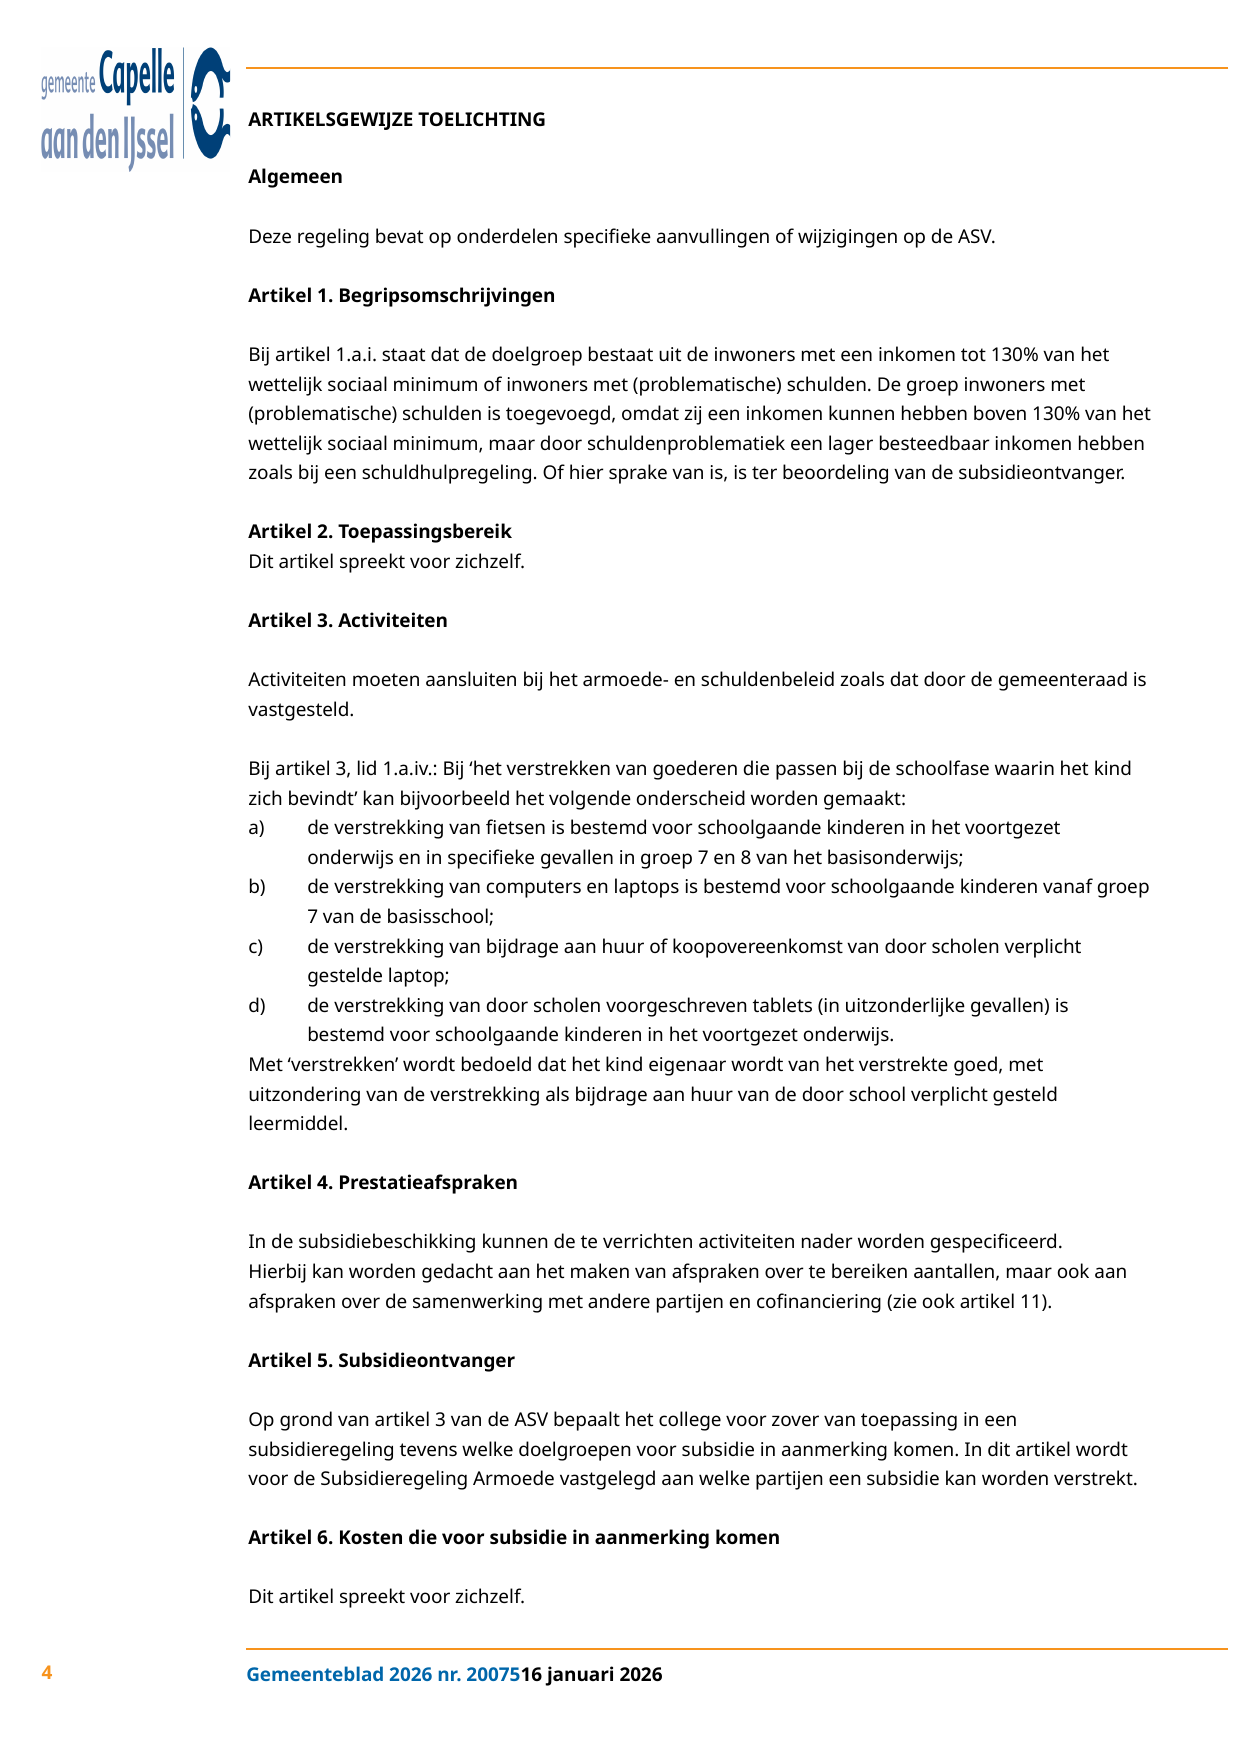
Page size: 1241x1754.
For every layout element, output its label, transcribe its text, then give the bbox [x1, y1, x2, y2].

list de verstrekking van door scholen voorgeschreven tablets (in uitzonderlijke gevallen) is bestemd voor schoolgaande kinderen in het voortgezet onderwijs. [248, 992, 1152, 1047]
text Hierbij kan worden gedacht aan het maken van afspraken over te bereiken aantallen, maar ook aan afspraken over de samenwerking met andere partijen en cofinanciering (zie ook artikel 11). [248, 1258, 1152, 1313]
text Artikel 3. Activiteiten [248, 607, 1152, 633]
text Artikel 6. Kosten die voor subsidie in aanmerking komen [248, 1524, 1152, 1550]
text Bij artikel 3, lid 1.a.iv.: Bij ‘het verstrekken van goederen die passen bij de schoolfase waarin het kind zich bevindt’ kan bijvoorbeeld het volgende onderscheid worden gemaakt: [248, 755, 1152, 811]
text Artikel 5. Subsidieontvanger [248, 1347, 1152, 1373]
list de verstrekking van bijdrage aan huur of koopovereenkomst van door scholen verplicht gestelde laptop; [248, 933, 1152, 988]
text Artikel 1. Begripsomschrijvingen [248, 282, 1152, 308]
text Op grond van artikel 3 van de ASV bepaalt het college voor zover van toepassing in een subsidieregeling tevens welke doelgroepen voor subsidie in aanmerking komen. In dit artikel wordt voor de Subsidieregeling Armoede vastgelegd aan welke partijen een subsidie kan worden verstrekt. [248, 1406, 1152, 1491]
text Activiteiten moeten aansluiten bij het armoede- en schuldenbeleid zoals dat door de gemeenteraad is vastgesteld. [248, 667, 1152, 722]
text In de subsidiebeschikking kunnen de te verrichten activiteiten nader worden gespecificeerd. [248, 1229, 1152, 1254]
text Deze regeling bevat op onderdelen specifieke aanvullingen of wijzigingen op de ASV. [248, 223, 1152, 248]
text Dit artikel spreekt voor zichzelf. [248, 548, 1152, 574]
text Artikel 4. Prestatieafspraken [248, 1169, 1152, 1195]
picture [41, 47, 231, 172]
text Bij artikel 1.a.i. staat dat de doelgroep bestaat uit de inwoners met een inkomen tot 130% van het wettelijk sociaal minimum of inwoners met (problematische) schulden. De groep inwoners met (problematische) schulden is toegevoegd, omdat zij een inkomen kunnen hebben boven 130% van het wettelijk sociaal minimum, maar door schuldenproblematiek een lager besteedbaar inkomen hebben zoals bij een schuldhulpregeling. Of hier sprake van is, is ter beoordeling van de subsidieontvanger. [248, 341, 1152, 485]
list de verstrekking van fietsen is bestemd voor schoolgaande kinderen in het voortgezet onderwijs en in specifieke gevallen in groep 7 en 8 van het basisonderwijs; [248, 814, 1152, 870]
text Algemeen [248, 164, 1152, 189]
text Artikel 2. Toepassingsbereik [248, 519, 1152, 544]
text Dit artikel spreekt voor zichzelf. [248, 1584, 1152, 1609]
list de verstrekking van computers en laptops is bestemd voor schoolgaande kinderen vanaf groep 7 van de basisschool; [248, 874, 1152, 929]
text Met ‘verstrekken’ wordt bedoeld dat het kind eigenaar wordt van het verstrekte goed, met uitzondering van de verstrekking als bijdrage aan huur van de door school verplicht gesteld leermiddel. [248, 1051, 1152, 1136]
text ARTIKELSGEWIJZE TOELICHTING [248, 95, 1152, 134]
